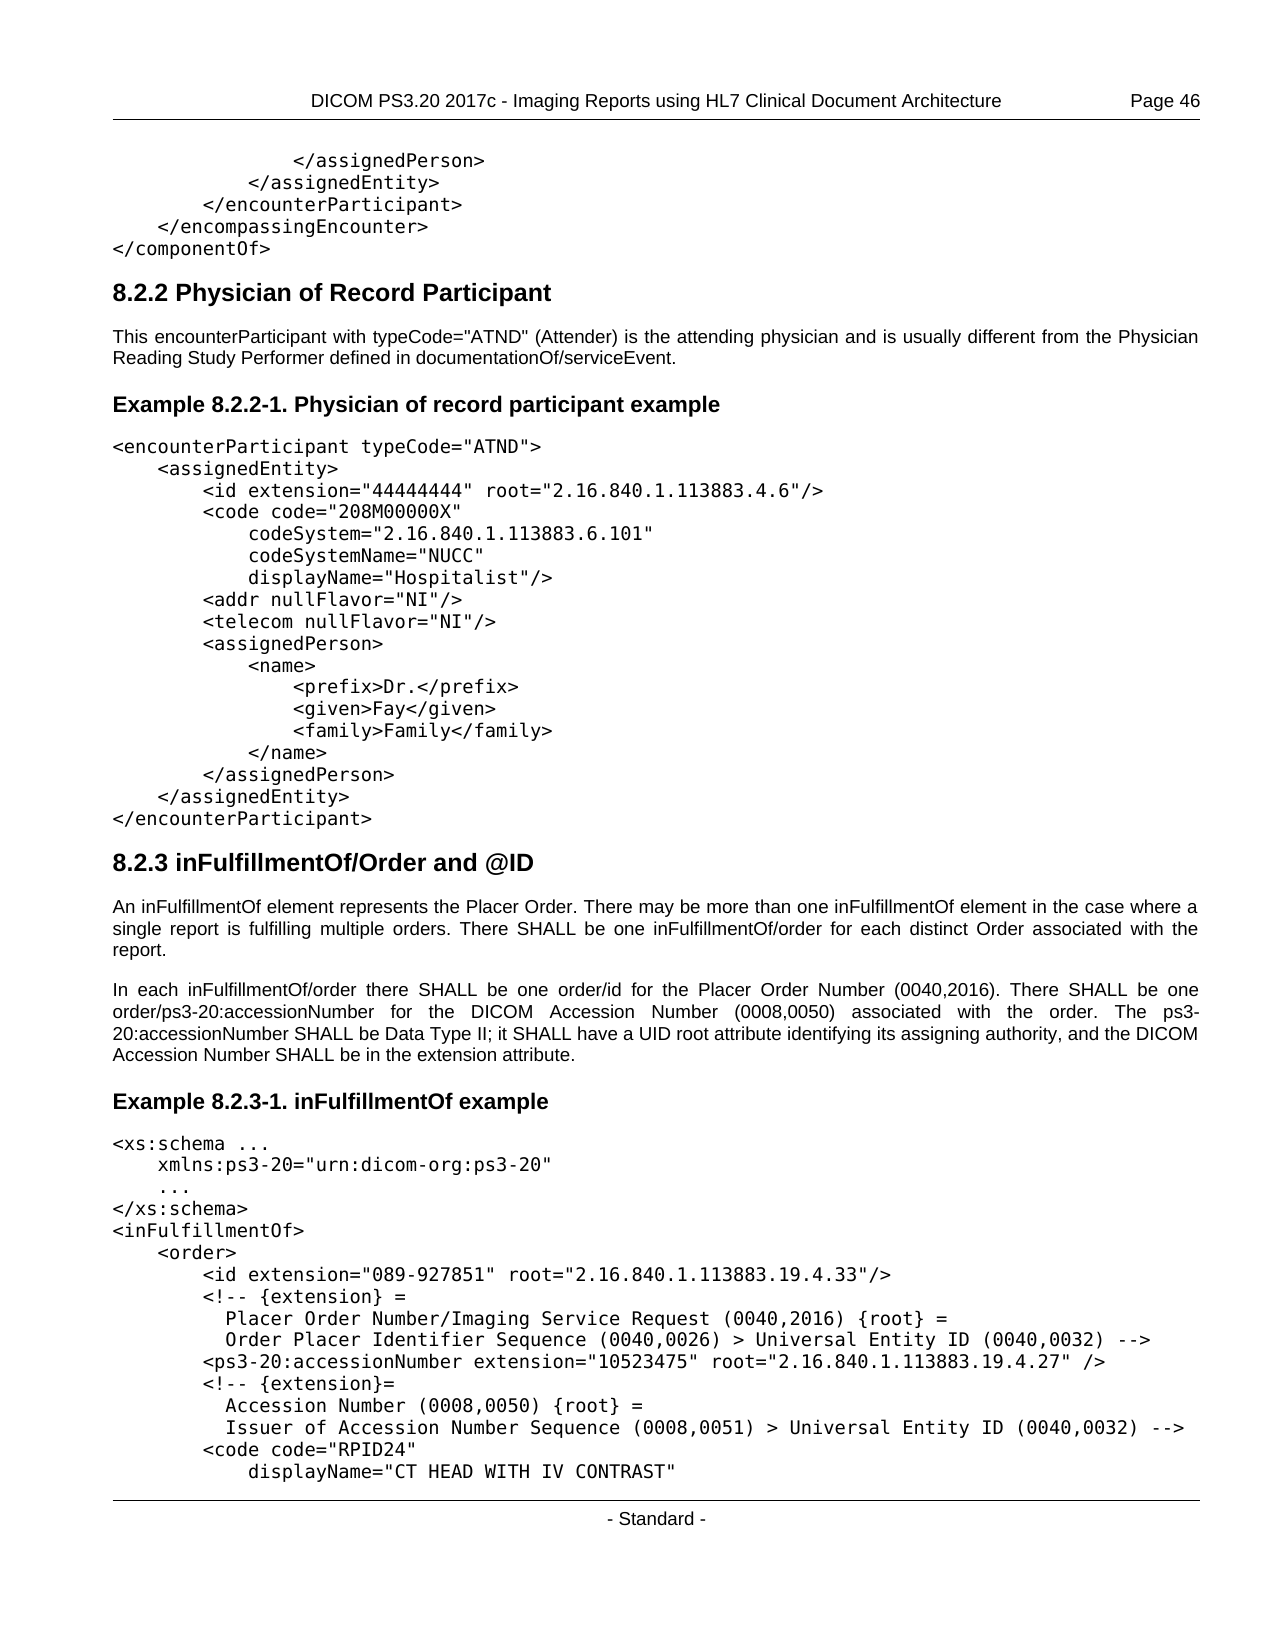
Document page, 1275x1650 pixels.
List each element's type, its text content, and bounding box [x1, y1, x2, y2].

text <xs:schema ... xmlns:ps3-20="urn:dicom-org:ps3-20" ... </xs:schema> <inFulfillmentOf> <order> <id extension="089-927851" root="2.16.840.1.113883.19.4.33"/> <!-- {extension} = Placer Order Number/Imaging Service Request (0040,2016) {root} = Order Placer Identifier Sequence (0040,0026) > Universal Entity ID (0040,0032) --> <ps3-20:accessionNumber extension="10523475" root="2.16.840.1.113883.19.4.27" /> <!-- {extension}= Accession Number (0008,0050) {root} = Issuer of Accession Number Sequence (0008,0051) > Universal Entity ID (0040,0032) --> <code code="RPID24" displayName="CT HEAD WITH IV CONTRAST" [112, 1133, 1200, 1483]
text In each inFulfillmentOf/order there SHALL be one order/id for the Placer Order Number (0040,2016). There SHALL be one order/ps3-20:accessionNumber for the DICOM Accession Number (0008,0050) associated with the order. The ps3-20:accessionNumber SHALL be Data Type II; it SHALL have a UID root attribute identifying its assigning authority, and the DICOM Accession Number SHALL be in the extension attribute. [112, 979, 1200, 1066]
text Example 8.2.3-1. inFulfillmentOf example [112, 1088, 1200, 1114]
text 8.2.3 inFulfillmentOf/Order and @ID [112, 848, 1200, 877]
text This encounterParticipant with typeCode="ATND" (Attender) is the attending physician and is usually different from the Physician Reading Study Performer defined in documentationOf/serviceEvent. [112, 326, 1200, 369]
text </assignedPerson> </assignedEntity> </encounterParticipant> </encompassingEncounter> </componentOf> [112, 150, 1200, 259]
text <encounterParticipant typeCode="ATND"> <assignedEntity> <id extension="44444444" root="2.16.840.1.113883.4.6"/> <code code="208M00000X" codeSystem="2.16.840.1.113883.6.101" codeSystemName="NUCC" displayName="Hospitalist"/> <addr nullFlavor="NI"/> <telecom nullFlavor="NI"/> <assignedPerson> <name> <prefix>Dr.</prefix> <given>Fay</given> <family>Family</family> </name> </assignedPerson> </assignedEntity> </encounterParticipant> [112, 436, 1200, 829]
text Example 8.2.2-1. Physician of record participant example [112, 391, 1200, 417]
text 8.2.2 Physician of Record Participant [112, 278, 1200, 307]
text An inFulfillmentOf element represents the Placer Order. There may be more than one inFulfillmentOf element in the case where a single report is fulfilling multiple orders. There SHALL be one inFulfillmentOf/order for each distinct Order associated with the report. [112, 896, 1200, 961]
